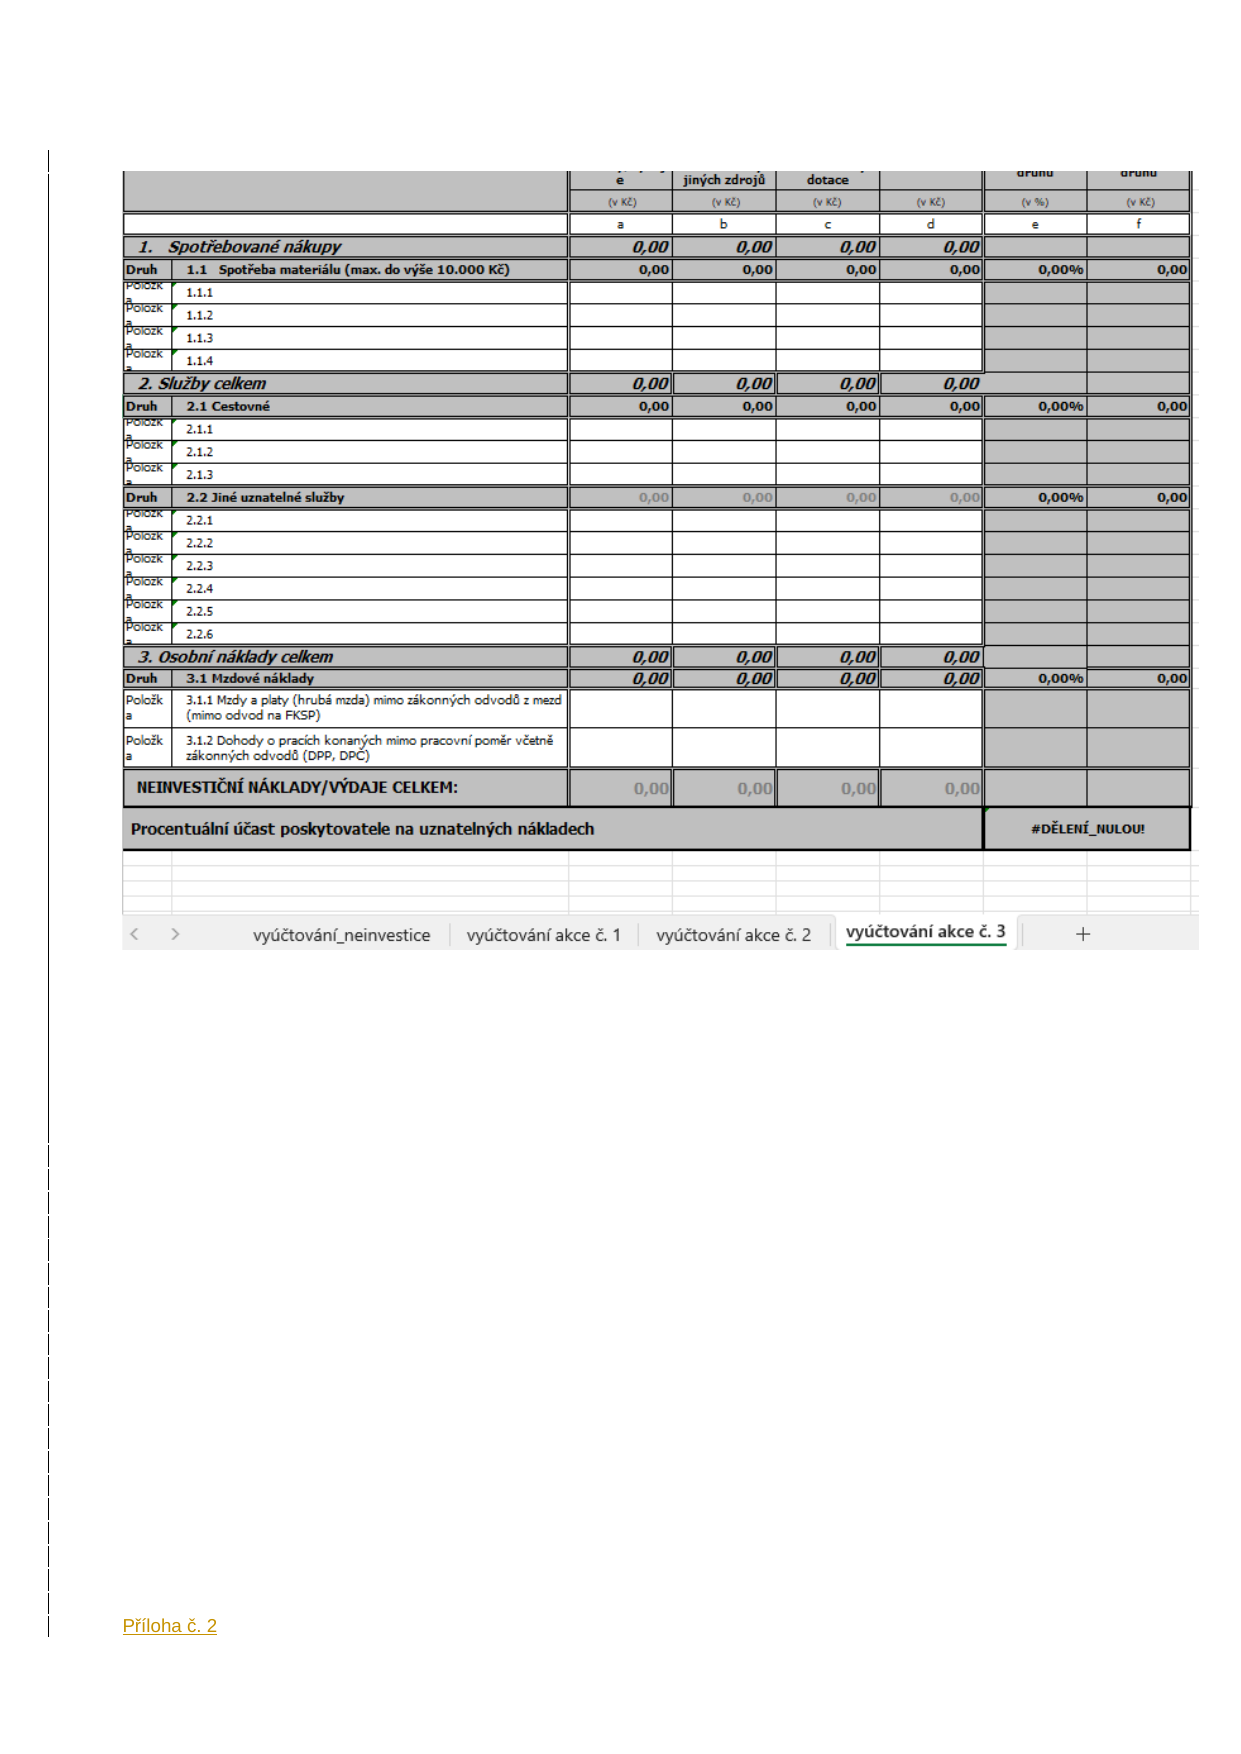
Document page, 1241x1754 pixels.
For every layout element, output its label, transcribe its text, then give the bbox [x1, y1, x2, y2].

picture [122, 171, 1199, 950]
text Příloha č. 2 [122, 1616, 1140, 1637]
